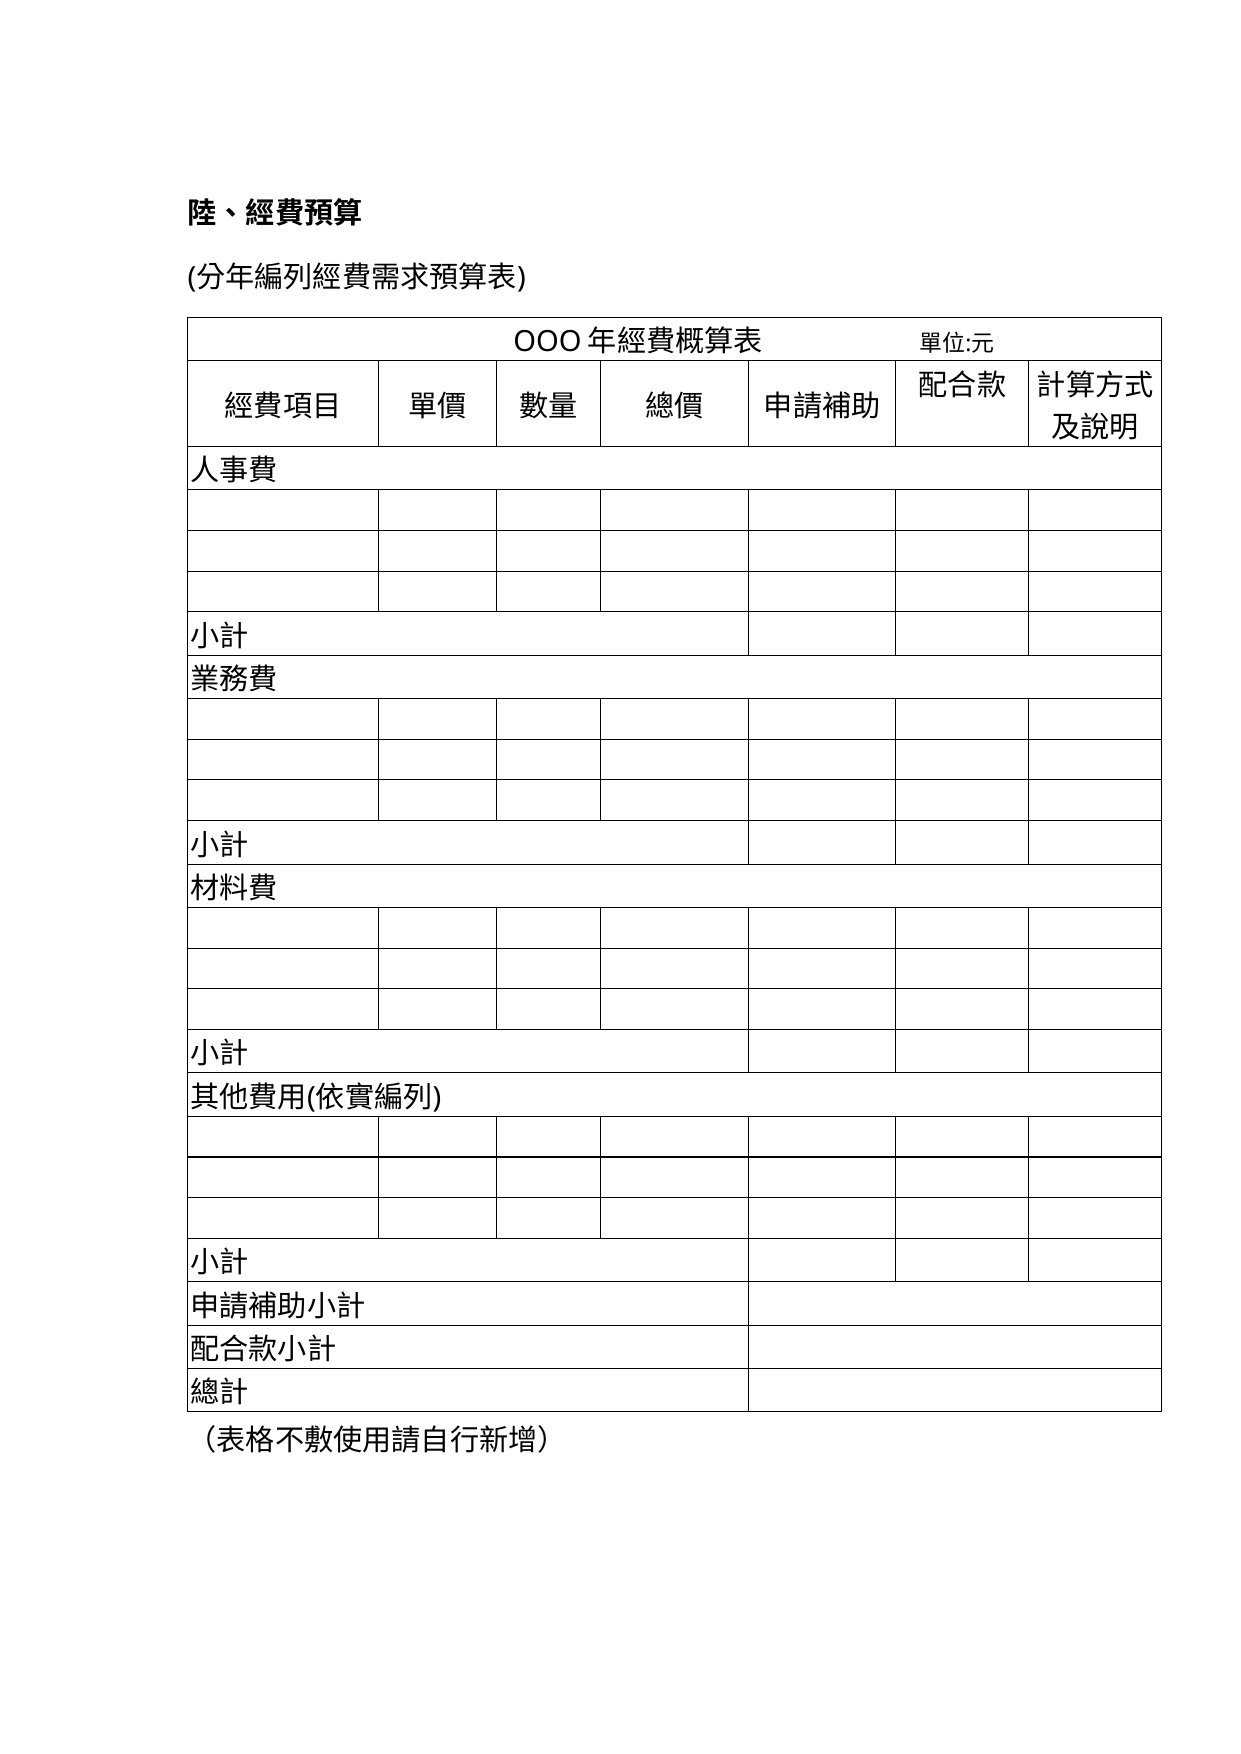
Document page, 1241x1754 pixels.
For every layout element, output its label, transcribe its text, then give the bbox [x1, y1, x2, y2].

table_cell [1029, 572, 1161, 611]
table_cell 配合款 [896, 361, 1028, 446]
text （表格不敷使用請自行新增） [187, 1412, 1053, 1460]
table_cell [188, 949, 378, 988]
table_cell [1029, 1158, 1161, 1197]
table_cell [1029, 1117, 1161, 1156]
table_cell 其他費用(依實編列) [188, 1073, 1161, 1116]
table_cell [749, 949, 895, 988]
table_cell [896, 908, 1028, 947]
table_cell [749, 1117, 895, 1156]
table_cell 總計 [188, 1369, 748, 1411]
table_cell [749, 1282, 1161, 1324]
table_cell [379, 908, 496, 947]
table_cell [601, 780, 748, 820]
table_cell [749, 780, 895, 820]
table_cell 申請補助 [749, 361, 895, 446]
table_cell 小計 [188, 1239, 748, 1281]
table_cell [379, 1158, 496, 1197]
table_cell [749, 989, 895, 1029]
table_cell [896, 612, 1028, 654]
table_cell [896, 490, 1028, 530]
table_cell [497, 949, 600, 988]
table_cell [601, 949, 748, 988]
table_cell 申請補助小計 [188, 1282, 748, 1324]
table_cell [497, 1198, 600, 1238]
table_cell [188, 908, 378, 947]
table_cell [497, 531, 600, 571]
table_cell [601, 740, 748, 779]
table_cell [601, 1158, 748, 1197]
table_cell [749, 572, 895, 611]
table_cell [379, 490, 496, 530]
table_cell [896, 572, 1028, 611]
table_cell 業務費 [188, 656, 1161, 698]
table_cell [749, 612, 895, 654]
table_cell [601, 908, 748, 947]
table_header OOO年經費概算表 單位:元 [188, 318, 1161, 360]
table_cell [896, 699, 1028, 739]
table_cell [497, 740, 600, 779]
table_cell 小計 [188, 612, 748, 654]
table_cell [188, 1198, 378, 1238]
table_cell 人事費 [188, 447, 1161, 489]
table_cell [497, 908, 600, 947]
text (分年編列經費需求預算表) [187, 253, 1053, 296]
table_cell [749, 699, 895, 739]
table_cell [1029, 740, 1161, 779]
table_cell [896, 989, 1028, 1029]
table_cell [497, 699, 600, 739]
table_cell [749, 1239, 895, 1281]
table_cell [601, 1198, 748, 1238]
table_cell [379, 989, 496, 1029]
table_cell [896, 1239, 1028, 1281]
table_cell 小計 [188, 1030, 748, 1072]
table_cell [749, 1326, 1161, 1368]
table_cell [749, 531, 895, 571]
table_cell [188, 740, 378, 779]
table_cell [188, 989, 378, 1029]
table_cell [1029, 908, 1161, 947]
table_cell 配合款小計 [188, 1326, 748, 1368]
table_cell [896, 740, 1028, 779]
table_cell [1029, 780, 1161, 820]
table_cell [749, 1030, 895, 1072]
table_cell [896, 1198, 1028, 1238]
table_cell [749, 908, 895, 947]
table_cell [1029, 1198, 1161, 1238]
table_cell [1029, 699, 1161, 739]
table_cell [601, 1117, 748, 1156]
table_cell [1029, 1030, 1161, 1072]
table_cell 計算方式及說明 [1029, 361, 1161, 446]
table_cell [379, 1117, 496, 1156]
table_cell [379, 572, 496, 611]
table_cell [379, 1198, 496, 1238]
table_cell [896, 780, 1028, 820]
table_cell [601, 699, 748, 739]
table_cell [601, 572, 748, 611]
table_cell 小計 [188, 821, 748, 863]
table_cell [896, 1030, 1028, 1072]
table_cell [896, 1117, 1028, 1156]
table_cell 單價 [379, 361, 496, 446]
table_cell [497, 1117, 600, 1156]
table_cell [1029, 949, 1161, 988]
table_cell [1029, 1239, 1161, 1281]
table_cell [379, 740, 496, 779]
table_cell 數量 [497, 361, 600, 446]
table_cell 材料費 [188, 865, 1161, 907]
table_cell [896, 821, 1028, 863]
table_cell [749, 1158, 895, 1197]
table_cell [1029, 490, 1161, 530]
table_cell [188, 572, 378, 611]
table_cell [379, 949, 496, 988]
table_cell [749, 1369, 1161, 1411]
table_cell [188, 1158, 378, 1197]
table_cell [497, 989, 600, 1029]
table_cell [497, 1158, 600, 1197]
table_cell [497, 572, 600, 611]
table_cell [379, 780, 496, 820]
table_cell [1029, 612, 1161, 654]
table_cell [188, 1117, 378, 1156]
table_cell 經費項目 [188, 361, 378, 446]
table_cell [497, 780, 600, 820]
table_cell [896, 1158, 1028, 1197]
table_cell [188, 531, 378, 571]
table_cell [1029, 821, 1161, 863]
table_cell [188, 780, 378, 820]
table_cell [601, 490, 748, 530]
table_cell [379, 699, 496, 739]
table_cell [749, 740, 895, 779]
table_cell [1029, 531, 1161, 571]
table_cell [749, 490, 895, 530]
table_cell [749, 1198, 895, 1238]
table_cell [749, 821, 895, 863]
table_cell [188, 490, 378, 530]
table_cell [497, 490, 600, 530]
table_cell [896, 531, 1028, 571]
table_cell [379, 531, 496, 571]
table_cell 總價 [601, 361, 748, 446]
text 陸、經費預算 [187, 190, 1053, 232]
table_cell [601, 531, 748, 571]
table_cell [896, 949, 1028, 988]
table_cell [1029, 989, 1161, 1029]
table_cell [601, 989, 748, 1029]
table_cell [188, 699, 378, 739]
